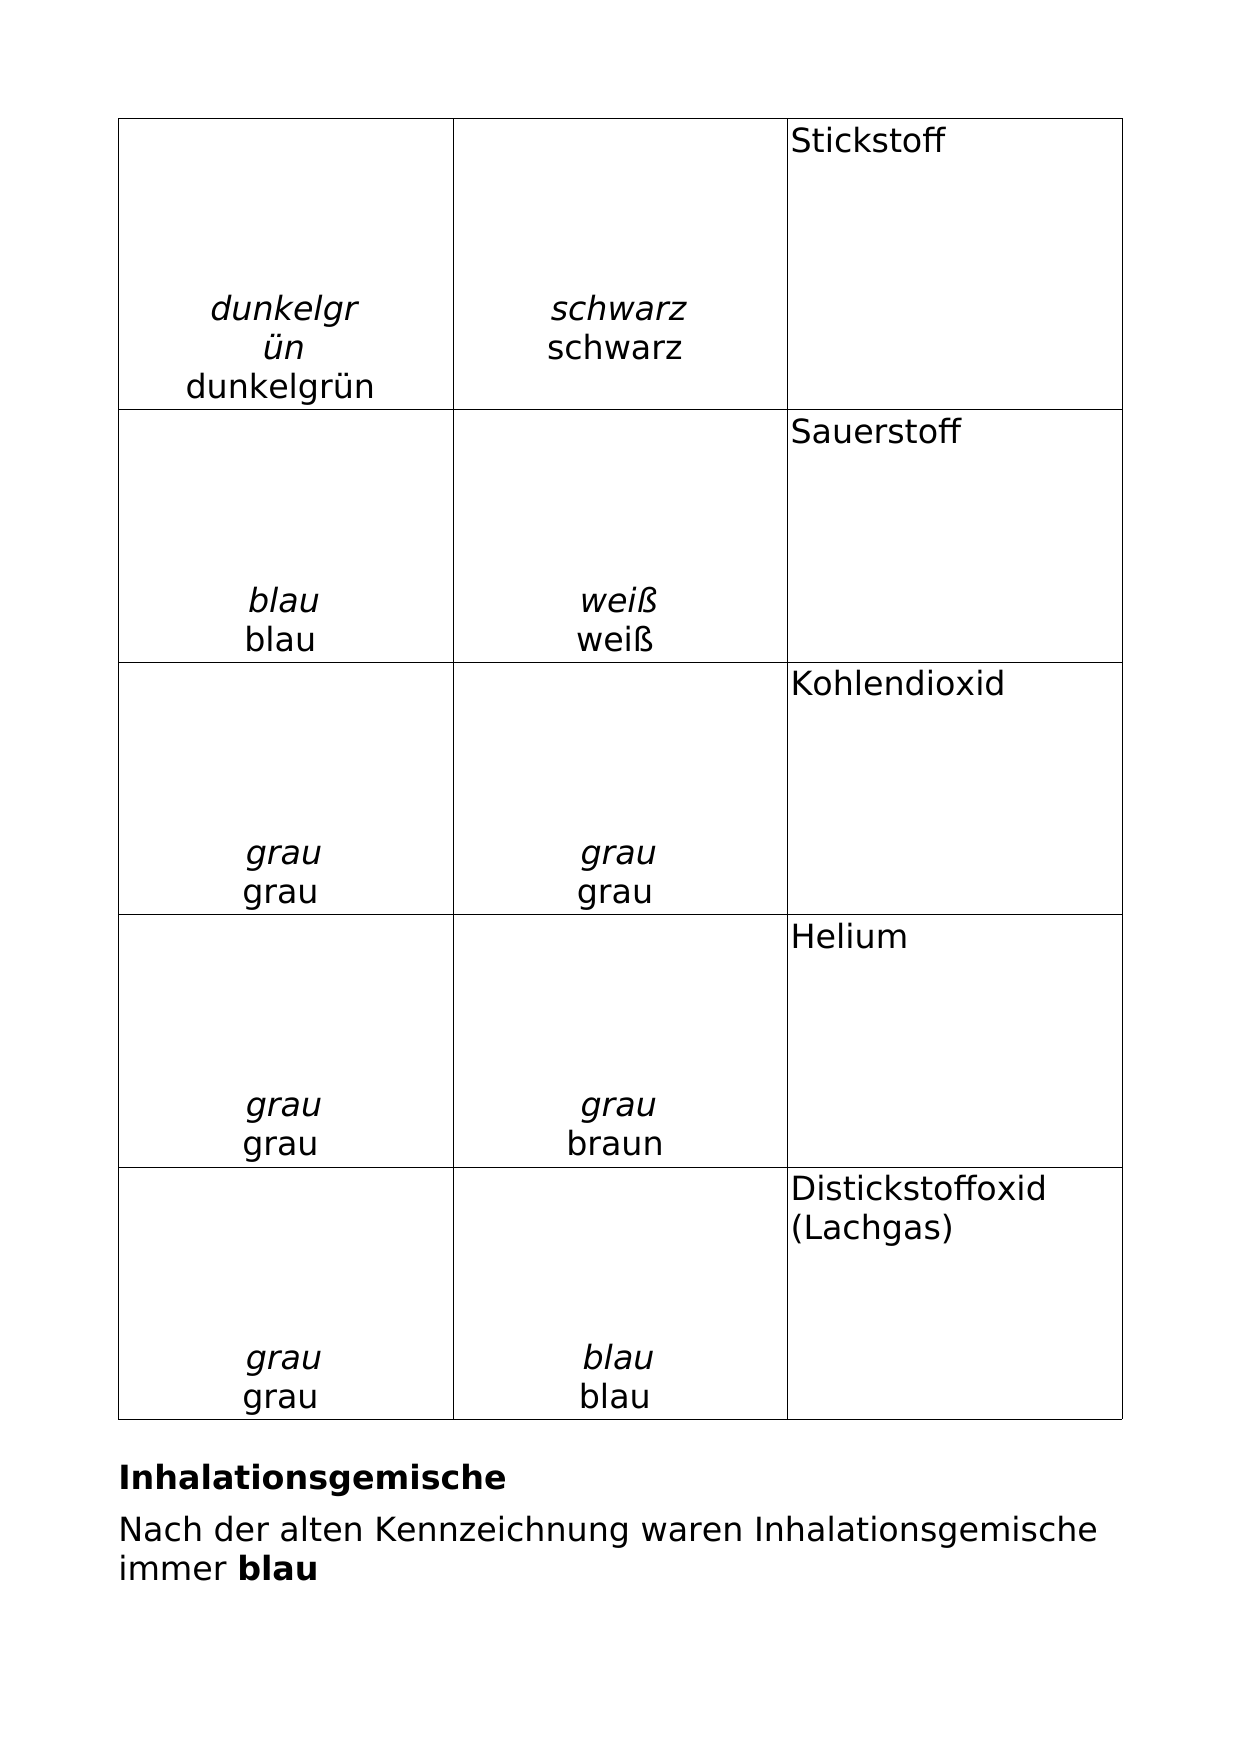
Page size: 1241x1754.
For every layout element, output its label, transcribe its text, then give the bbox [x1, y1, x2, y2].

table_cell Distickstoffoxid (Lachgas) [788, 1168, 1122, 1419]
table_cell Sauerstoff [788, 410, 1122, 662]
subtitle Inhalationsgemische [118, 1459, 1122, 1498]
table_cell grau [119, 663, 453, 914]
table_cell blau [454, 1168, 787, 1419]
table_cell grau [119, 915, 453, 1167]
table_cell grau [454, 663, 787, 914]
table_cell braun [454, 915, 787, 1167]
table_cell grau [119, 1168, 453, 1419]
table_cell Helium [788, 915, 1122, 1167]
table_cell blau [119, 410, 453, 662]
table_cell weiß [454, 410, 787, 662]
text Nach der alten Kennzeichnung waren Inhalationsgemische immer blau [118, 1510, 1122, 1588]
table_cell dunkelgrün [119, 119, 453, 409]
table_cell Kohlendioxid [788, 663, 1122, 914]
table_cell schwarz [454, 119, 787, 409]
table_cell Stickstoff [788, 119, 1122, 409]
